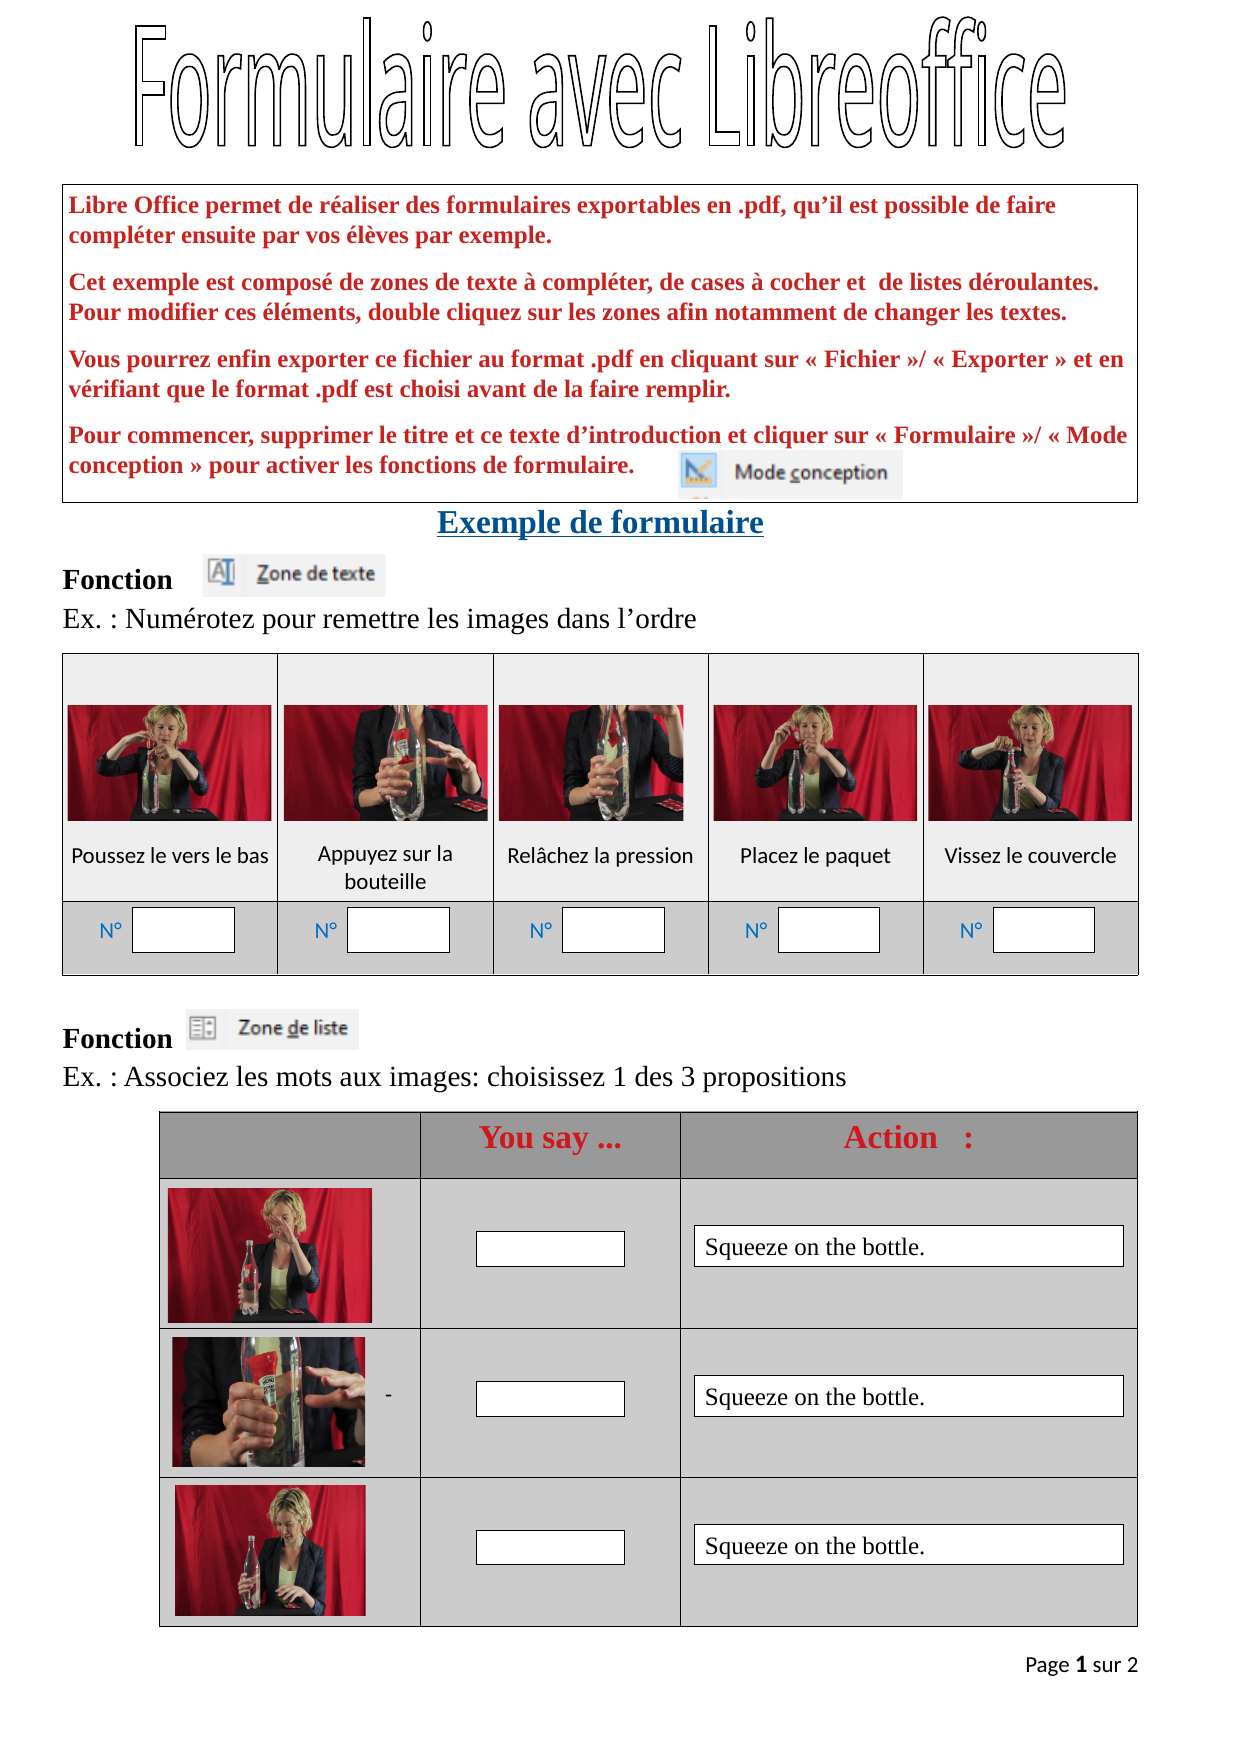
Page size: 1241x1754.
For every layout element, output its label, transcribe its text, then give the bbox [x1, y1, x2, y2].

table_cell N° [63, 902, 277, 974]
table_header Appuyez sur la bouteille [278, 654, 493, 901]
list Fonction Ex. : Numérotez pour remettre les images dans l’ordre [62, 559, 1138, 635]
picture [928, 705, 1132, 821]
picture [185, 1009, 359, 1050]
table_cell - [160, 1329, 420, 1477]
table_cell [421, 1478, 680, 1626]
picture [172, 1337, 366, 1467]
picture [175, 1485, 366, 1616]
table_header You say ... [421, 1113, 680, 1178]
picture [202, 554, 386, 597]
picture [498, 705, 684, 821]
table_header [160, 1113, 420, 1178]
table_cell [681, 1329, 1137, 1477]
table_cell [421, 1329, 680, 1477]
table_cell N° [924, 902, 1138, 974]
table_header Libre Office permet de réaliser des formulaires exportables en .pdf, qu’il est possible de faire compléter ensuite par vos élèves par exemple. Cet exemple est composé de zones de texte à compléter, de cases à cocher et de listes déroulantes. Pour modifier ces éléments, double cliquez sur les zones afin notamment de changer les textes. Vous pourrez enfin exporter ce fichier au format .pdf en cliquant sur « Fichier »/ « Exporter » et en vérifiant que le format .pdf est choisi avant de la faire remplir. Pour commencer, supprimer le titre et ce texte d’introduction et cliquer sur « Formulaire »/ « Mode conception » pour activer les fonctions de formulaire. [63, 185, 1137, 502]
picture [713, 705, 918, 821]
table_cell N° [709, 902, 923, 974]
table_cell [160, 1179, 420, 1328]
picture [67, 705, 272, 821]
table_header Relâchez la pression [494, 654, 708, 901]
text Exemple de formulaire [62, 503, 1138, 541]
picture [678, 450, 904, 499]
table_cell N° [278, 902, 493, 974]
text Fonction Ex. : Associez les mots aux images: choisissez 1 des 3 propositions [62, 979, 1138, 1093]
table_header Placez le paquet [709, 654, 923, 901]
picture [283, 705, 488, 821]
table_header Action : [681, 1113, 1137, 1178]
table_cell [681, 1179, 1137, 1328]
table_cell [160, 1478, 420, 1626]
picture [167, 1188, 373, 1323]
table_cell [681, 1478, 1137, 1626]
table_header Poussez le vers le bas [63, 654, 277, 901]
table_header Vissez le couvercle [924, 654, 1138, 901]
table_cell [421, 1179, 680, 1328]
table_cell N° [494, 902, 708, 974]
